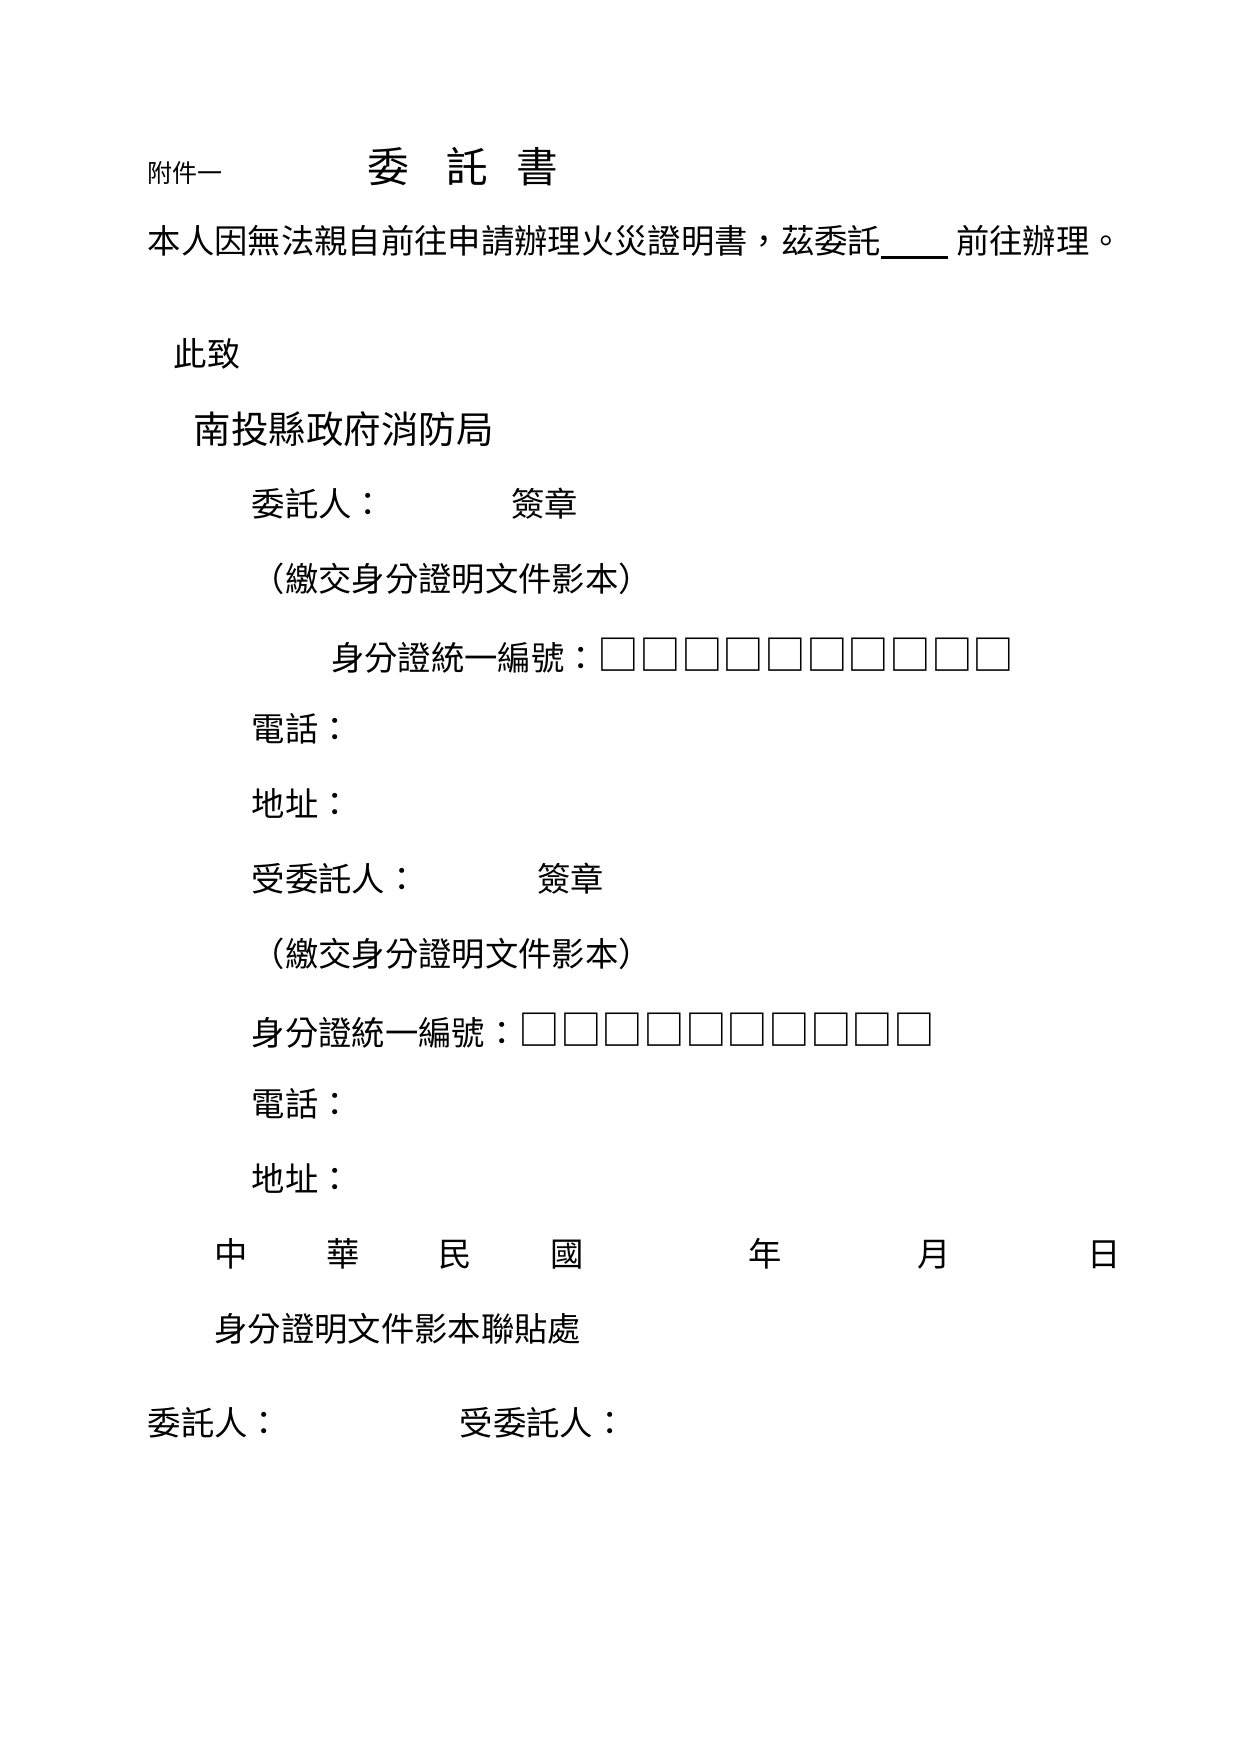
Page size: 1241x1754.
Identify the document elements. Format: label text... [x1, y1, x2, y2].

text 電話： [148, 1064, 1122, 1139]
text 身分證統一編號：□□□□□□□□□□ [148, 614, 1122, 689]
text （繳交身分證明文件影本） [148, 539, 1122, 614]
text 本人因無法親自前往申請辦理火災證明書，茲委託 前往辦理。 [148, 202, 1122, 277]
text 此致 [148, 314, 1122, 389]
text 附件一 委 託 書 [148, 127, 1122, 202]
text 委託人： 簽章 [148, 464, 1122, 539]
text 身分證明文件影本聯貼處 [148, 1289, 1122, 1364]
text 南投縣政府消防局 [148, 389, 1122, 464]
text （繳交身分證明文件影本） [148, 914, 1122, 989]
text 受委託人： 簽章 [148, 839, 1122, 914]
text 中 華 民 國 年 月 日 [148, 1214, 1122, 1289]
text 委託人： 受委託人： [148, 1383, 1122, 1458]
text 地址： [148, 1139, 1122, 1214]
text 地址： [148, 764, 1122, 839]
text 電話： [148, 689, 1122, 764]
text 身分證統一編號：□□□□□□□□□□ [148, 989, 1122, 1064]
